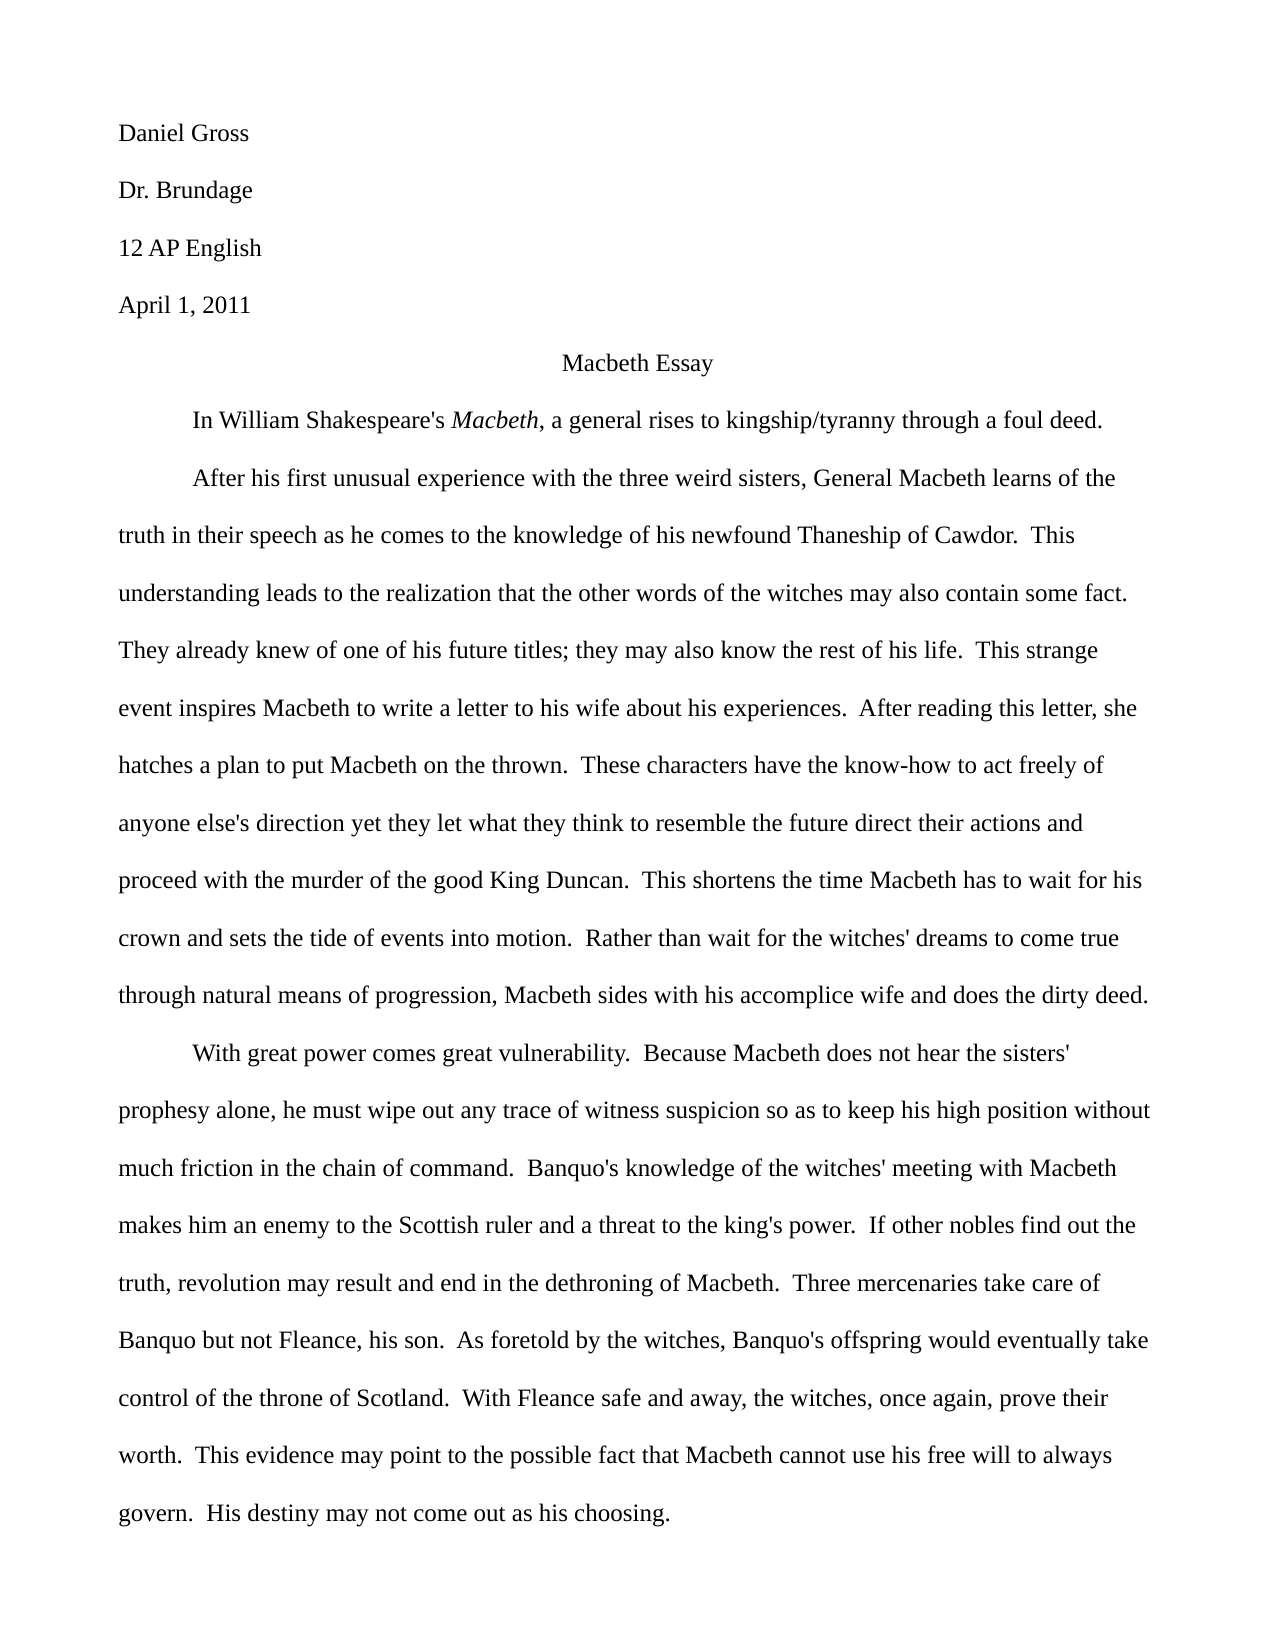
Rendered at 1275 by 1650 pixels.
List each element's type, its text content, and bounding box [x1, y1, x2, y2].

text Dr. Brundage [118, 176, 1157, 204]
text With great power comes great vulnerability. Because Macbeth does not hear the sisters' prophesy alone, he must wipe out any trace of witness suspicion so as to keep his high position without much friction in the chain of command. Banquo's knowledge of the witches' meeting with Macbeth makes him an enemy to the Scottish ruler and a threat to the king's power. If other nobles find out the truth, revolution may result and end in the dethroning of Macbeth. Three mercenaries take care of Banquo but not Fleance, his son. As foretold by the witches, Banquo's offspring would eventually take control of the throne of Scotland. With Fleance safe and away, the witches, once again, prove their worth. This evidence may point to the possible fact that Macbeth cannot use his free will to always govern. His destiny may not come out as his choosing. [118, 1038, 1157, 1527]
text Daniel Gross [118, 118, 1157, 147]
text April 1, 2011 [118, 291, 1157, 319]
text In William Shakespeare's Macbeth, a general rises to kingship/tyranny through a foul deed. [118, 406, 1157, 434]
text After his first unusual experience with the three weird sisters, General Macbeth learns of the truth in their speech as he comes to the knowledge of his newfound Thaneship of Cawdor. This understanding leads to the realization that the other words of the witches may also contain some fact. They already knew of one of his future titles; they may also know the rest of his life. This strange event inspires Macbeth to write a letter to his wife about his experiences. After reading this letter, she hatches a plan to put Macbeth on the thrown. These characters have the know-how to act freely of anyone else's direction yet they let what they think to resemble the future direct their actions and proceed with the murder of the good King Duncan. This shortens the time Macbeth has to wait for his crown and sets the tide of events into motion. Rather than wait for the witches' dreams to come true through natural means of progression, Macbeth sides with his accomplice wife and does the dirty deed. [118, 463, 1157, 1009]
text Macbeth Essay [118, 348, 1157, 377]
text 12 AP English [118, 233, 1157, 262]
